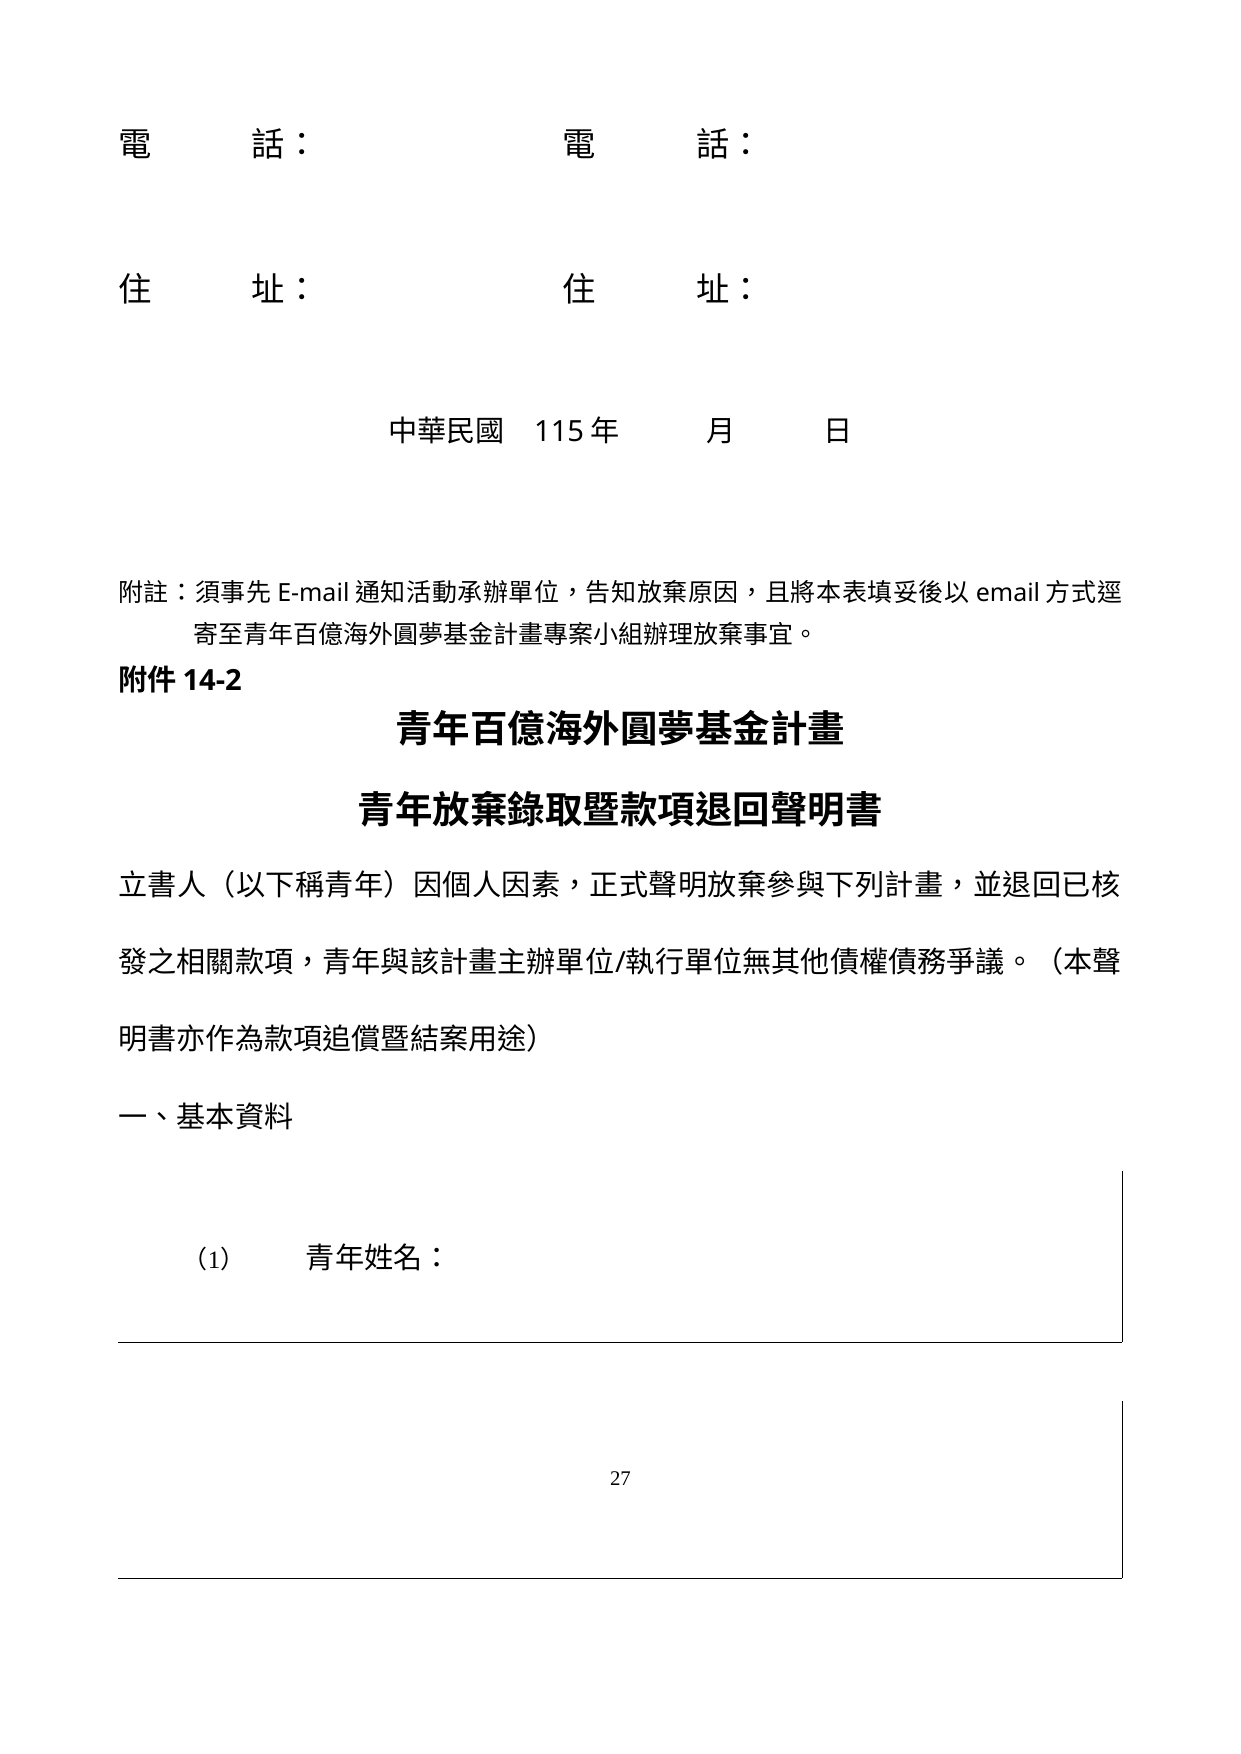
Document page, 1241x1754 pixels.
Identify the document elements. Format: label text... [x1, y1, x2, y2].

text 附件14-2 [118, 656, 1122, 698]
list 青年姓名： [118, 1171, 1122, 1342]
text 附註：須事先E-mail通知活動承辦單位，告知放棄原因，且將本表填妥後以email方式逕寄至青年百億海外圓夢基金計畫專案小組辦理放棄事宜。 [118, 572, 1122, 650]
text 中華民國 115年 月 日 [118, 407, 1122, 450]
text 住 址： 住 址： [118, 263, 1122, 311]
text 青年百億海外圓夢基金計畫 [118, 698, 1122, 753]
text 立書人（以下稱青年）因個人因素，正式聲明放棄參與下列計畫，並退回已核發之相關款項，青年與該計畫主辦單位/執行單位無其他債權債務爭議。（本聲明書亦作為款項追償暨結案用途） [118, 861, 1122, 1058]
text 青年放棄錄取暨款項退回聲明書 [118, 780, 1122, 834]
text 電 話： 電 話： [118, 118, 1122, 166]
text 一、基本資料 [118, 1093, 1122, 1136]
